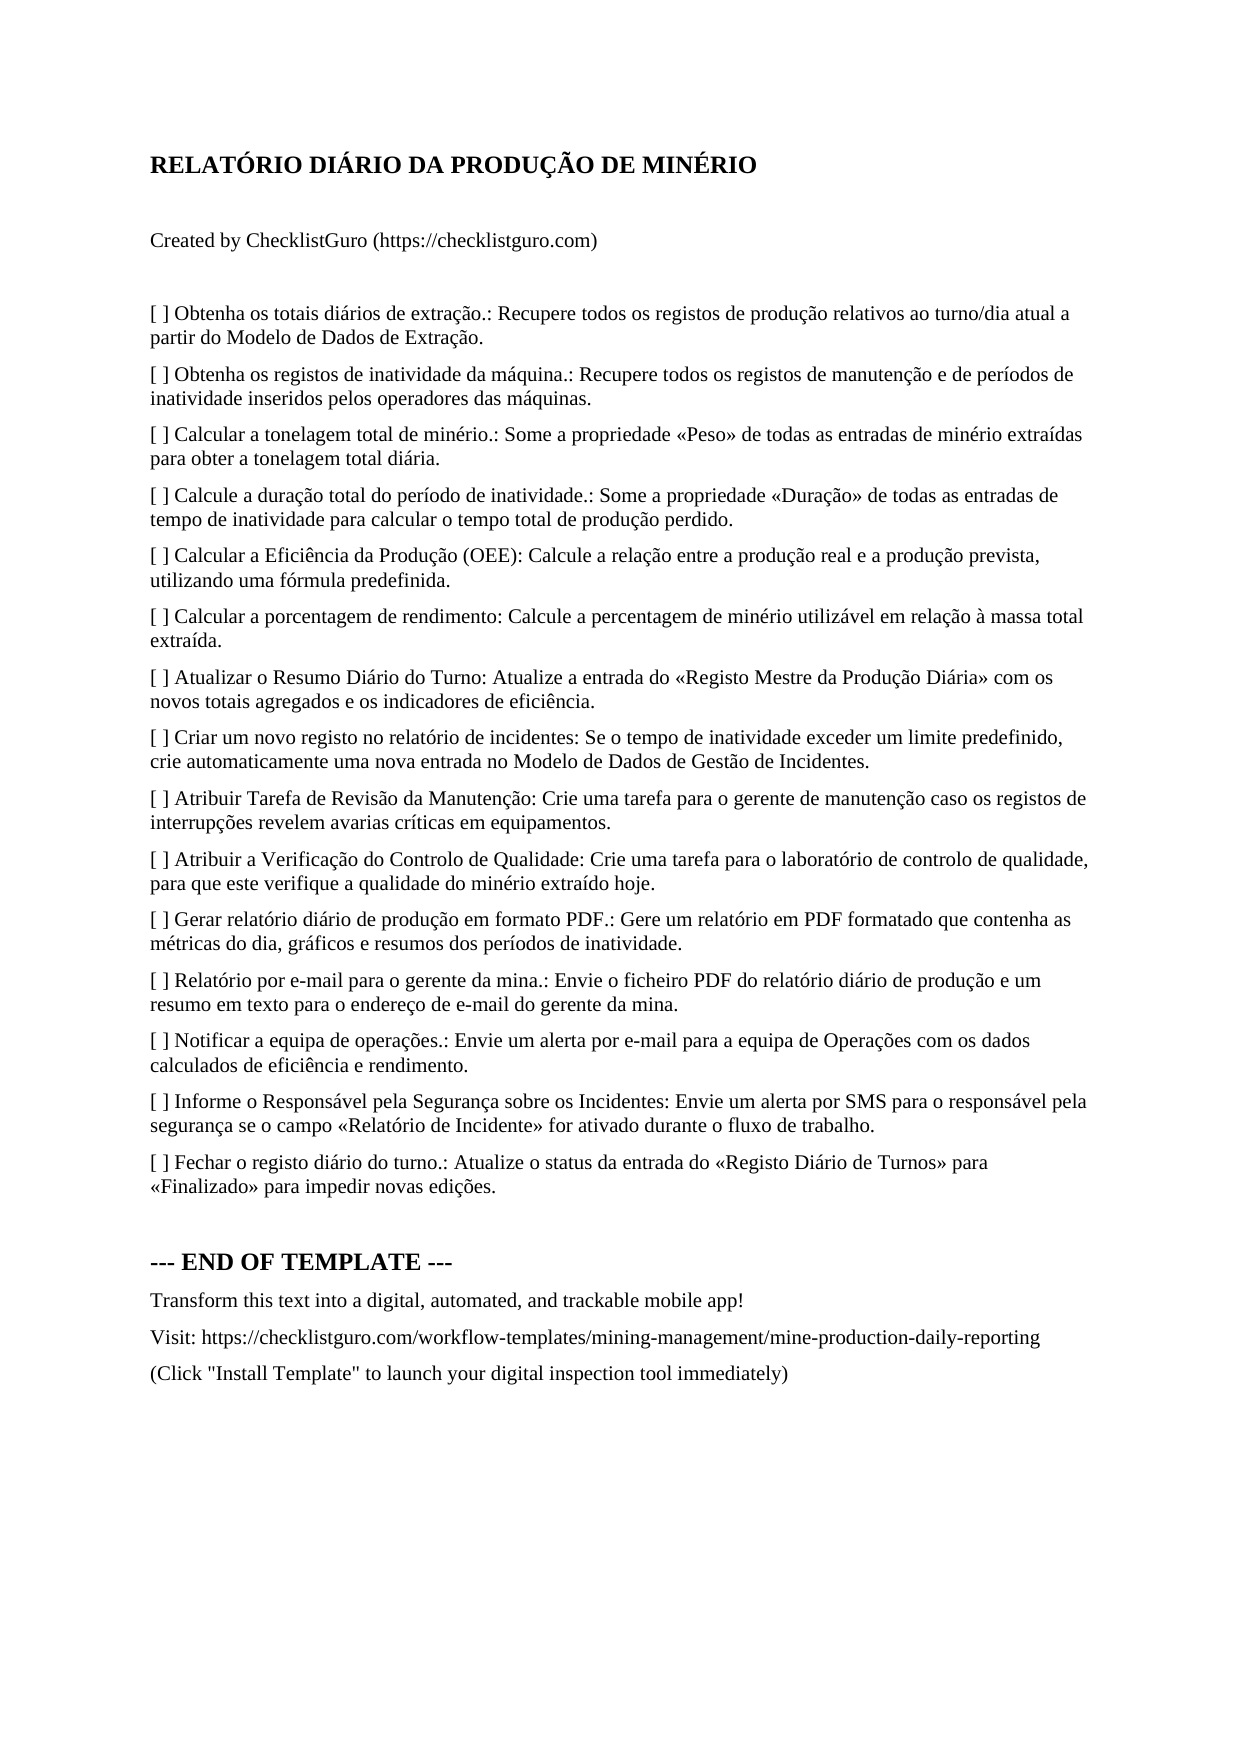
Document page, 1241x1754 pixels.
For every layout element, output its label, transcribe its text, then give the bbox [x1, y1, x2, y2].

text [ ] Calcule a duração total do período de inatividade.: Some a propriedade «Duração» de todas as entradas de tempo de inatividade para calcular o tempo total de produção perdido. [150, 483, 1090, 531]
text [ ] Atribuir a Verificação do Controlo de Qualidade: Crie uma tarefa para o laboratório de controlo de qualidade, para que este verifique a qualidade do minério extraído hoje. [150, 847, 1090, 895]
text [ ] Gerar relatório diário de produção em formato PDF.: Gere um relatório em PDF formatado que contenha as métricas do dia, gráficos e resumos dos períodos de inatividade. [150, 907, 1090, 955]
text [ ] Informe o Responsável pela Segurança sobre os Incidentes: Envie um alerta por SMS para o responsável pela segurança se o campo «Relatório de Incidente» for ativado durante o fluxo de trabalho. [150, 1089, 1090, 1137]
text RELATÓRIO DIÁRIO DA PRODUÇÃO DE MINÉRIO [150, 150, 1090, 179]
text [ ] Calcular a Eficiência da Produção (OEE): Calcule a relação entre a produção real e a produção prevista, utilizando uma fórmula predefinida. [150, 543, 1090, 592]
text Created by ChecklistGuro (https://checklistguro.com) [150, 228, 1090, 252]
text [ ] Atualizar o Resumo Diário do Turno: Atualize a entrada do «Registo Mestre da Produção Diária» com os novos totais agregados e os indicadores de eficiência. [150, 665, 1090, 713]
text [ ] Criar um novo registo no relatório de incidentes: Se o tempo de inatividade exceder um limite predefinido, crie automaticamente uma nova entrada no Modelo de Dados de Gestão de Incidentes. [150, 725, 1090, 773]
text [ ] Obtenha os totais diários de extração.: Recupere todos os registos de produção relativos ao turno/dia atual a partir do Modelo de Dados de Extração. [150, 301, 1090, 349]
text (Click "Install Template" to launch your digital inspection tool immediately) [150, 1361, 1090, 1385]
text Transform this text into a digital, automated, and trackable mobile app! [150, 1288, 1090, 1312]
text [ ] Relatório por e-mail para o gerente da mina.: Envie o ficheiro PDF do relatório diário de produção e um resumo em texto para o endereço de e-mail do gerente da mina. [150, 968, 1090, 1016]
text [ ] Calcular a porcentagem de rendimento: Calcule a percentagem de minério utilizável em relação à massa total extraída. [150, 604, 1090, 652]
text --- END OF TEMPLATE --- [150, 1247, 1090, 1276]
text [ ] Fechar o registo diário do turno.: Atualize o status da entrada do «Registo Diário de Turnos» para «Finalizado» para impedir novas edições. [150, 1150, 1090, 1198]
text [ ] Atribuir Tarefa de Revisão da Manutenção: Crie uma tarefa para o gerente de manutenção caso os registos de interrupções revelem avarias críticas em equipamentos. [150, 786, 1090, 834]
text [ ] Notificar a equipa de operações.: Envie um alerta por e-mail para a equipa de Operações com os dados calculados de eficiência e rendimento. [150, 1028, 1090, 1077]
text Visit: https://checklistguro.com/workflow-templates/mining-management/mine-production-daily-reporting [150, 1325, 1090, 1349]
text [ ] Obtenha os registos de inatividade da máquina.: Recupere todos os registos de manutenção e de períodos de inatividade inseridos pelos operadores das máquinas. [150, 362, 1090, 410]
text [ ] Calcular a tonelagem total de minério.: Some a propriedade «Peso» de todas as entradas de minério extraídas para obter a tonelagem total diária. [150, 422, 1090, 470]
